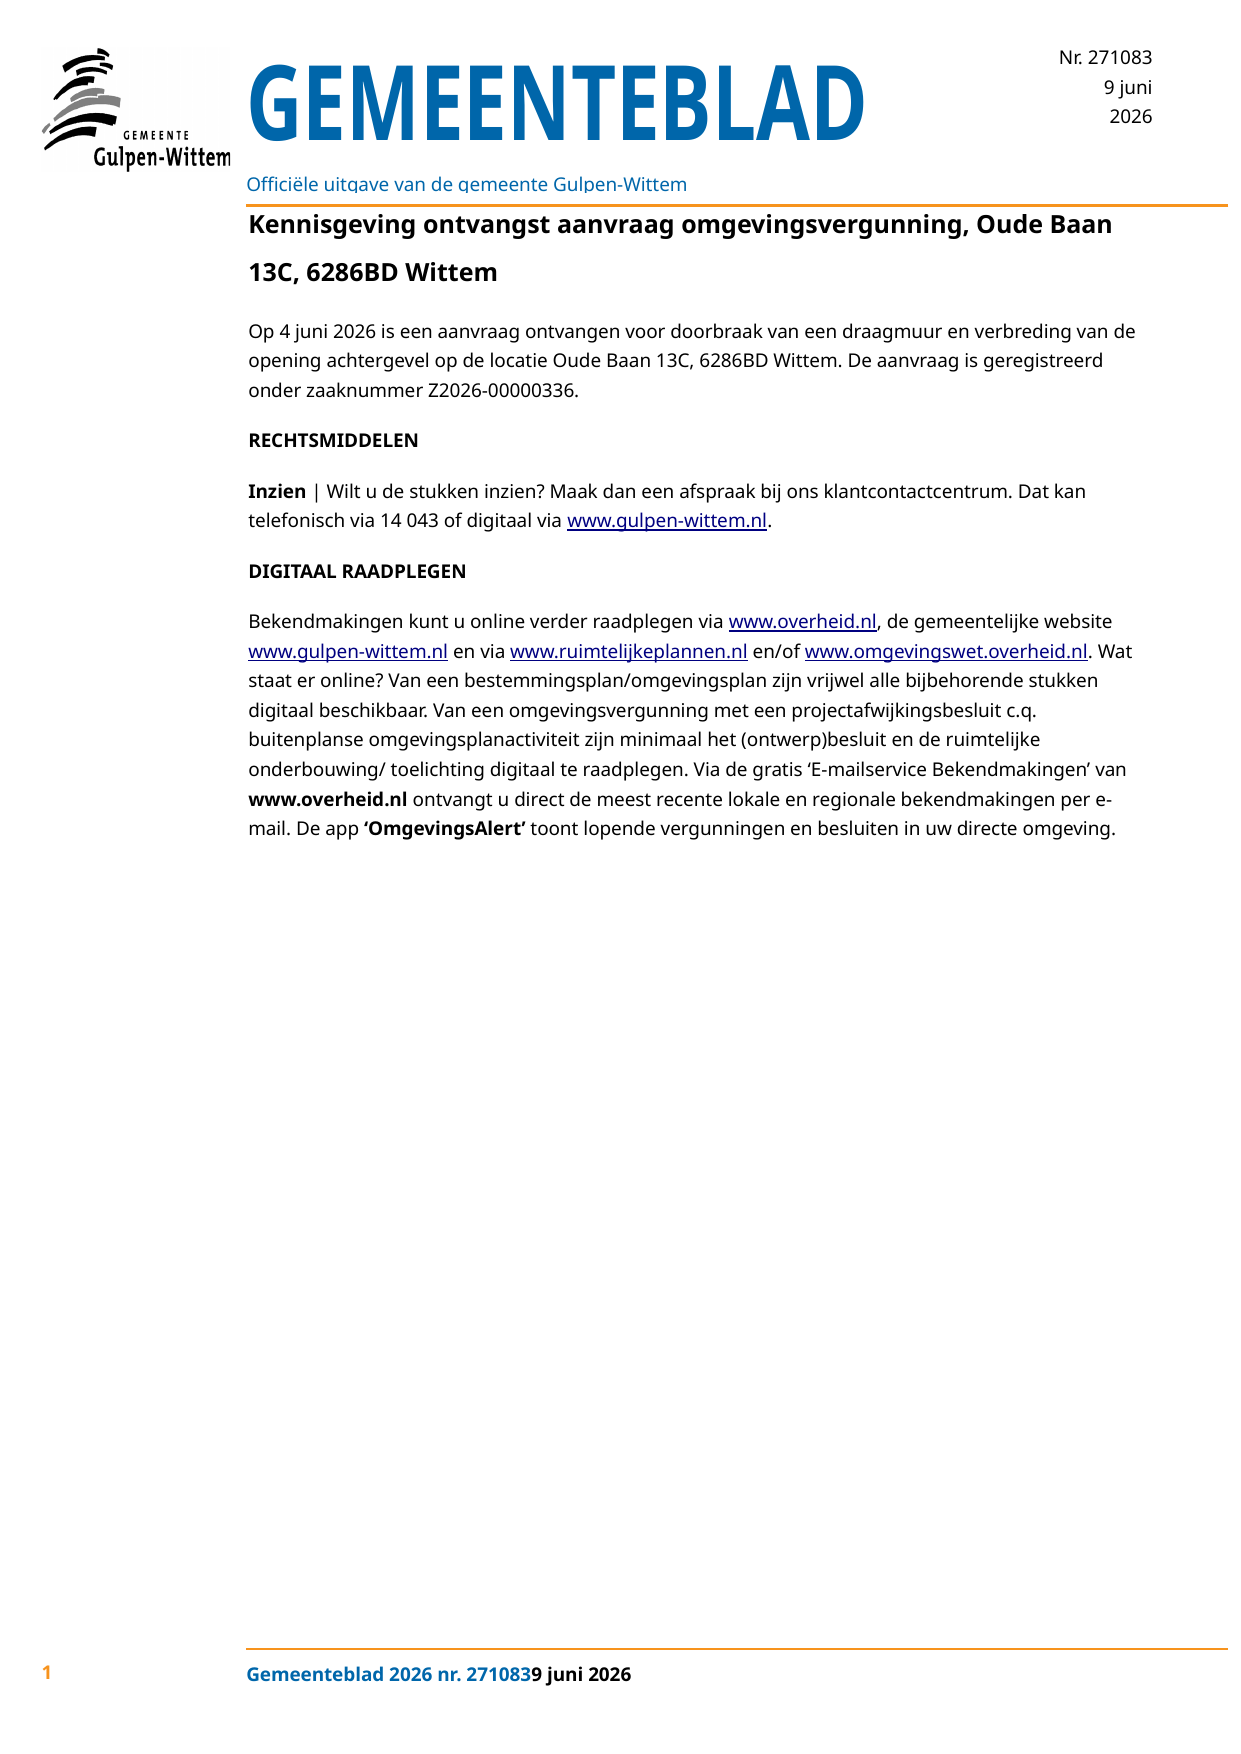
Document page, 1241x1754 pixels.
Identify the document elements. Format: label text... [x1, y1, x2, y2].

text Op 4 juni 2026 is een aanvraag ontvangen voor doorbraak van een draagmuur en verbreding van de opening achtergevel op de locatie Oude Baan 13C, 6286BD Wittem. De aanvraag is geregistreerd onder zaaknummer Z2026-00000336. [248, 318, 1152, 403]
text DIGITAAL RAADPLEGEN [248, 558, 1152, 584]
text Inzien | Wilt u de stukken inzien? Maak dan een afspraak bij ons klantcontactcentrum. Dat kan telefonisch via 14 043 of digitaal via www.gulpen-wittem.nl. [248, 478, 1152, 533]
text Bekendmakingen kunt u online verder raadplegen via www.overheid.nl, de gemeentelijke website www.gulpen-wittem.nl en via www.ruimtelijkeplannen.nl en/of www.omgevingswet.overheid.nl. Wat staat er online? Van een bestemmingsplan/omgevingsplan zijn vrijwel alle bijbehorende stukken digitaal beschikbaar. Van een omgevingsvergunning met een projectafwijkingsbesluit c.q. buitenplanse omgevingsplanactiviteit zijn minimaal het (ontwerp)besluit en de ruimtelijke onderbouwing/ toelichting digitaal te raadplegen. Via de gratis ‘E-mailservice Bekendmakingen’ van www.overheid.nl ontvangt u direct de meest recente lokale en regionale bekendmakingen per e-mail. De app ‘OmgevingsAlert’ toont lopende vergunningen en besluiten in uw directe omgeving. [248, 608, 1152, 841]
picture [41, 47, 231, 172]
text Kennisgeving ontvangst aanvraag omgevingsvergunning, Oude Baan 13C, 6286BD Wittem [248, 207, 1152, 288]
text RECHTSMIDDELEN [248, 427, 1152, 453]
